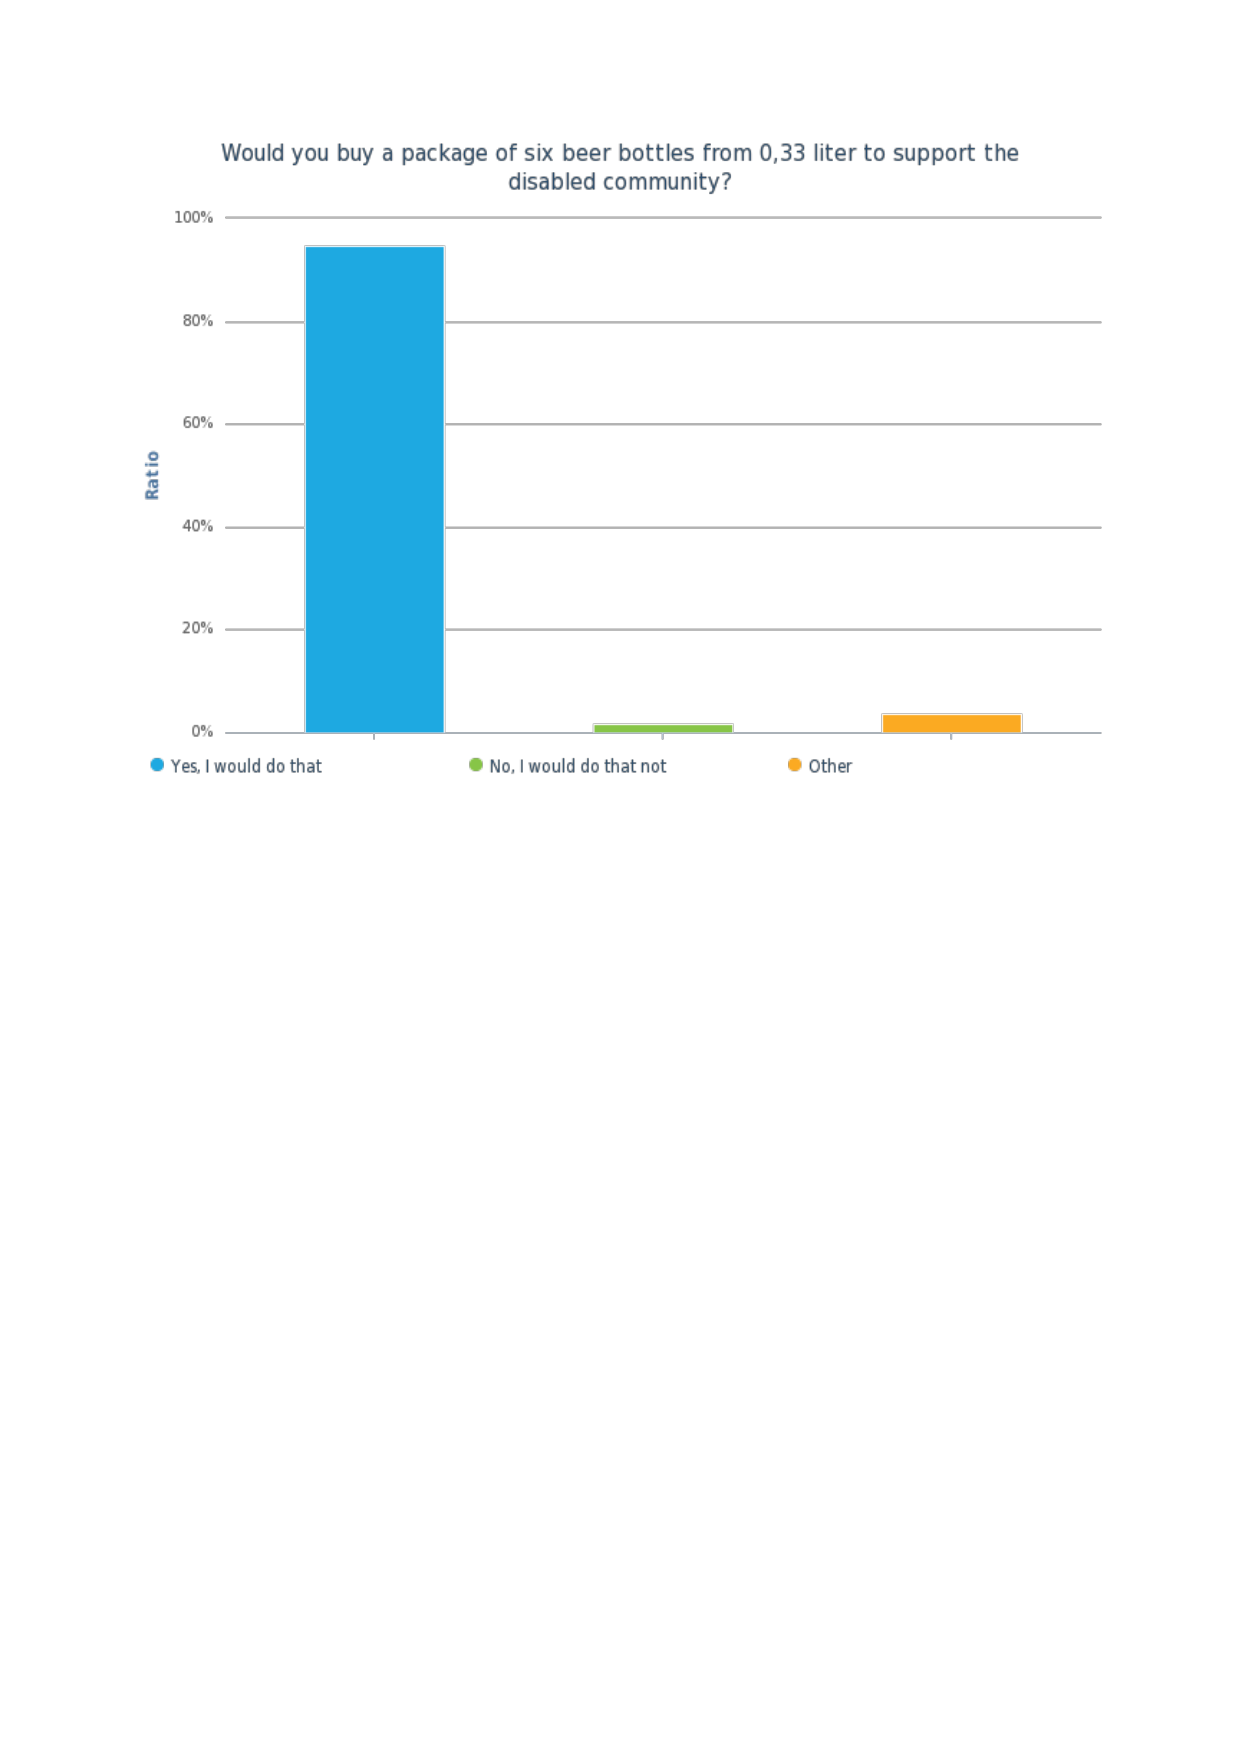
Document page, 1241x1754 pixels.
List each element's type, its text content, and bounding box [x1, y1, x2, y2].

text 6.3 Internet addresses (large) retailers in the United States (USA): [118, 810, 1122, 1614]
picture [118, 118, 1123, 810]
